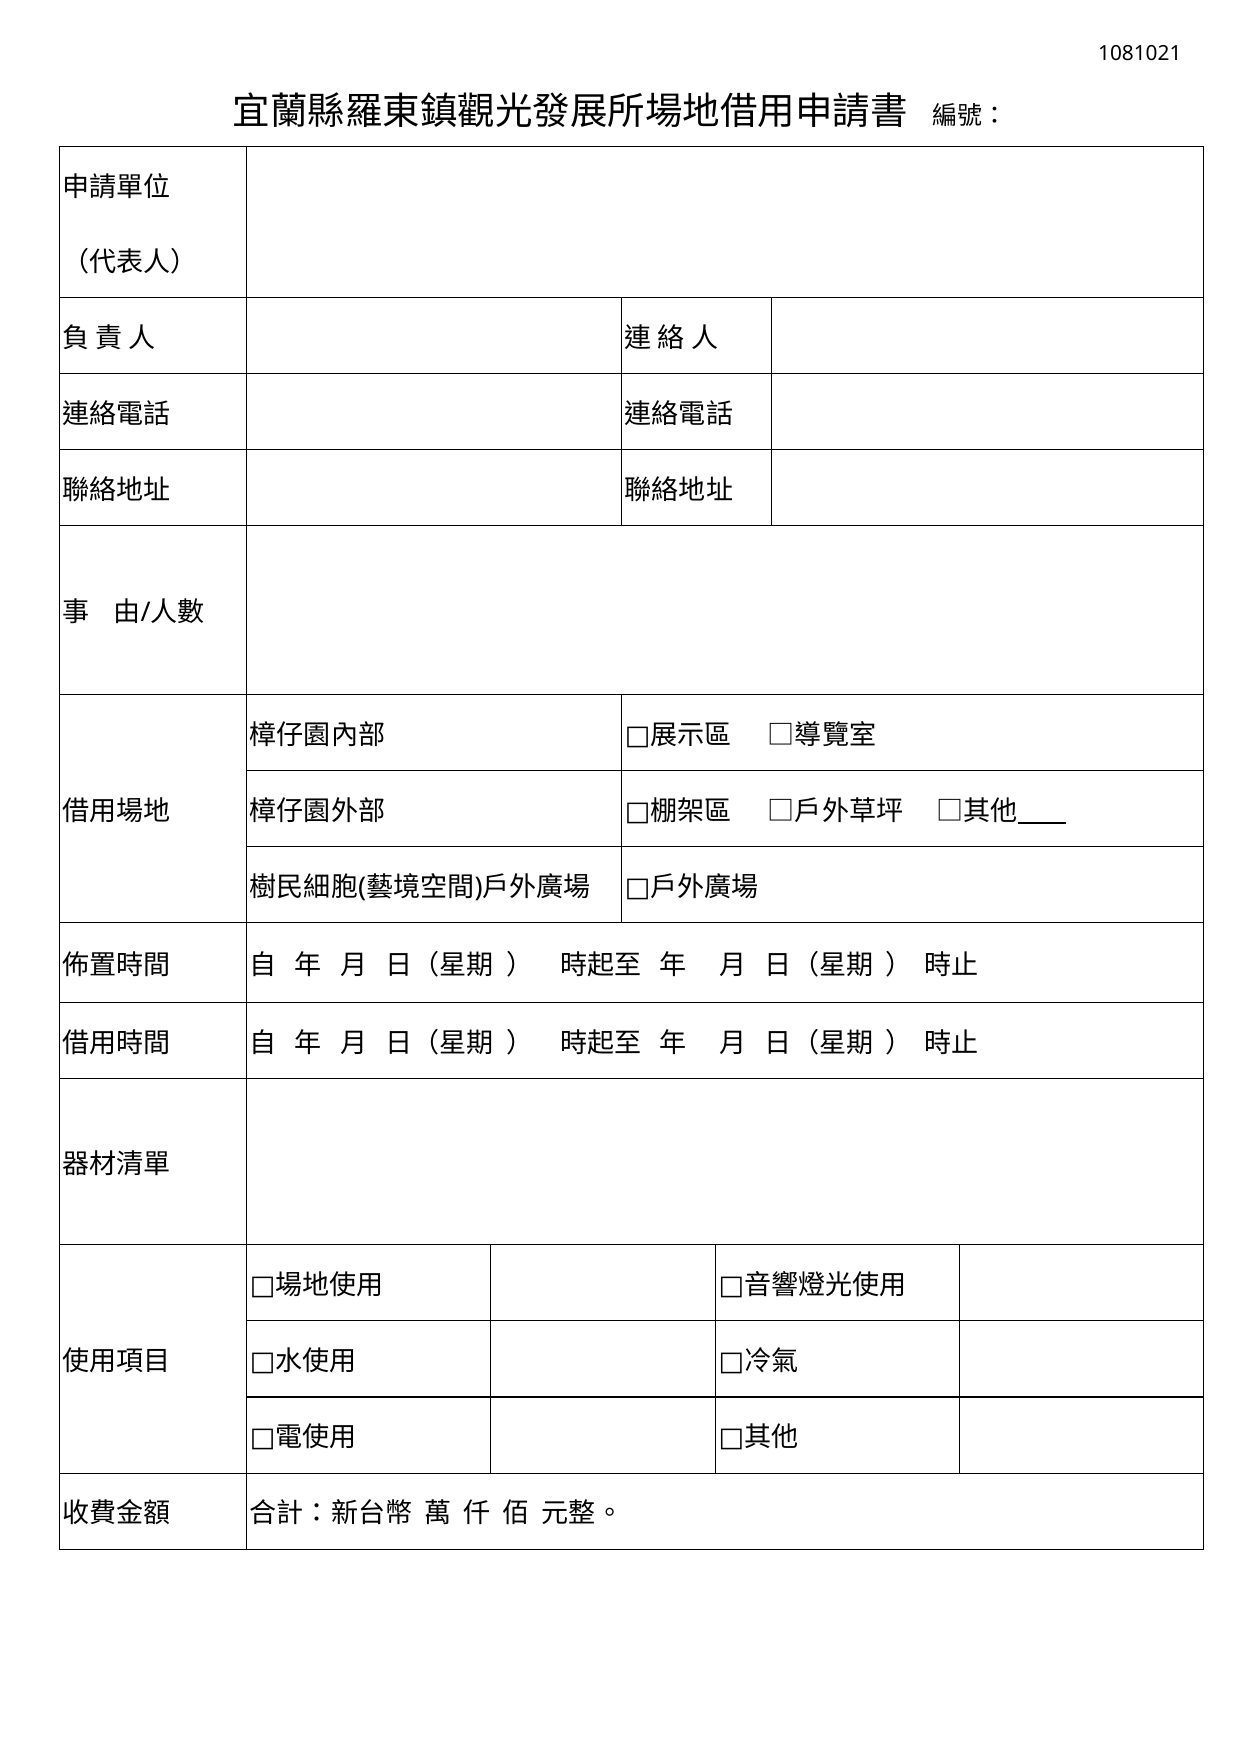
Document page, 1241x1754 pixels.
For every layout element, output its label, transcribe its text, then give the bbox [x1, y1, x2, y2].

text 1081021 [59, 33, 1181, 71]
table_cell □場地使用 [247, 1245, 490, 1320]
table_cell 聯絡地址 [622, 450, 771, 525]
table_cell 樟仔園內部 [247, 695, 621, 770]
table_cell [960, 1245, 1203, 1320]
table_cell 借用時間 [60, 1003, 246, 1078]
table_cell 使用項目 [60, 1245, 246, 1472]
table_cell [491, 1245, 715, 1320]
table_cell 自 年 月 日（星期 ） 時起至 年 月 日（星期 ） 時止 [247, 1003, 1203, 1078]
table_cell [491, 1398, 715, 1472]
table_cell □棚架區 □戶外草坪 □其他 [622, 771, 1203, 846]
table_cell 樟仔園外部 [247, 771, 621, 846]
table_cell □展示區 □導覽室 [622, 695, 1203, 770]
table_cell 收費金額 [60, 1474, 246, 1548]
table_cell 連 絡 人 [622, 298, 771, 373]
table_cell 借用場地 [60, 695, 246, 922]
table_cell [247, 526, 1203, 694]
table_cell 自 年 月 日（星期 ） 時起至 年 月 日（星期 ） 時止 [247, 923, 1203, 1002]
table_cell 負 責 人 [60, 298, 246, 373]
table_cell 樹民細胞(藝境空間)戶外廣場 [247, 847, 621, 922]
table_cell 合計：新台幣 萬 仟 佰 元整。 [247, 1474, 1203, 1548]
table_cell [772, 450, 1203, 525]
table_cell 佈置時間 [60, 923, 246, 1002]
table_cell [247, 1079, 1203, 1244]
table_cell [772, 374, 1203, 449]
table_cell 連絡電話 [60, 374, 246, 449]
table_cell □戶外廣場 [622, 847, 1203, 922]
table_cell □電使用 [247, 1398, 490, 1472]
table_cell [247, 450, 621, 525]
table_cell □冷氣 [716, 1321, 959, 1396]
table_cell 事 由/人數 [60, 526, 246, 694]
table_cell [960, 1398, 1203, 1472]
table_cell 連絡電話 [622, 374, 771, 449]
table_cell [960, 1321, 1203, 1396]
table_cell [772, 298, 1203, 373]
table_cell 器材清單 [60, 1079, 246, 1244]
table_cell 聯絡地址 [60, 450, 246, 525]
table_cell [247, 298, 621, 373]
table_cell □水使用 [247, 1321, 490, 1396]
table_cell □音響燈光使用 [716, 1245, 959, 1320]
table_cell [491, 1321, 715, 1396]
table_cell □其他 [716, 1398, 959, 1472]
table_header [247, 147, 1203, 297]
table_header 申請單位 （代表人） [60, 147, 246, 297]
table_cell [247, 374, 621, 449]
text 宜蘭縣羅東鎮觀光發展所場地借用申請書 編號： [59, 71, 1181, 146]
